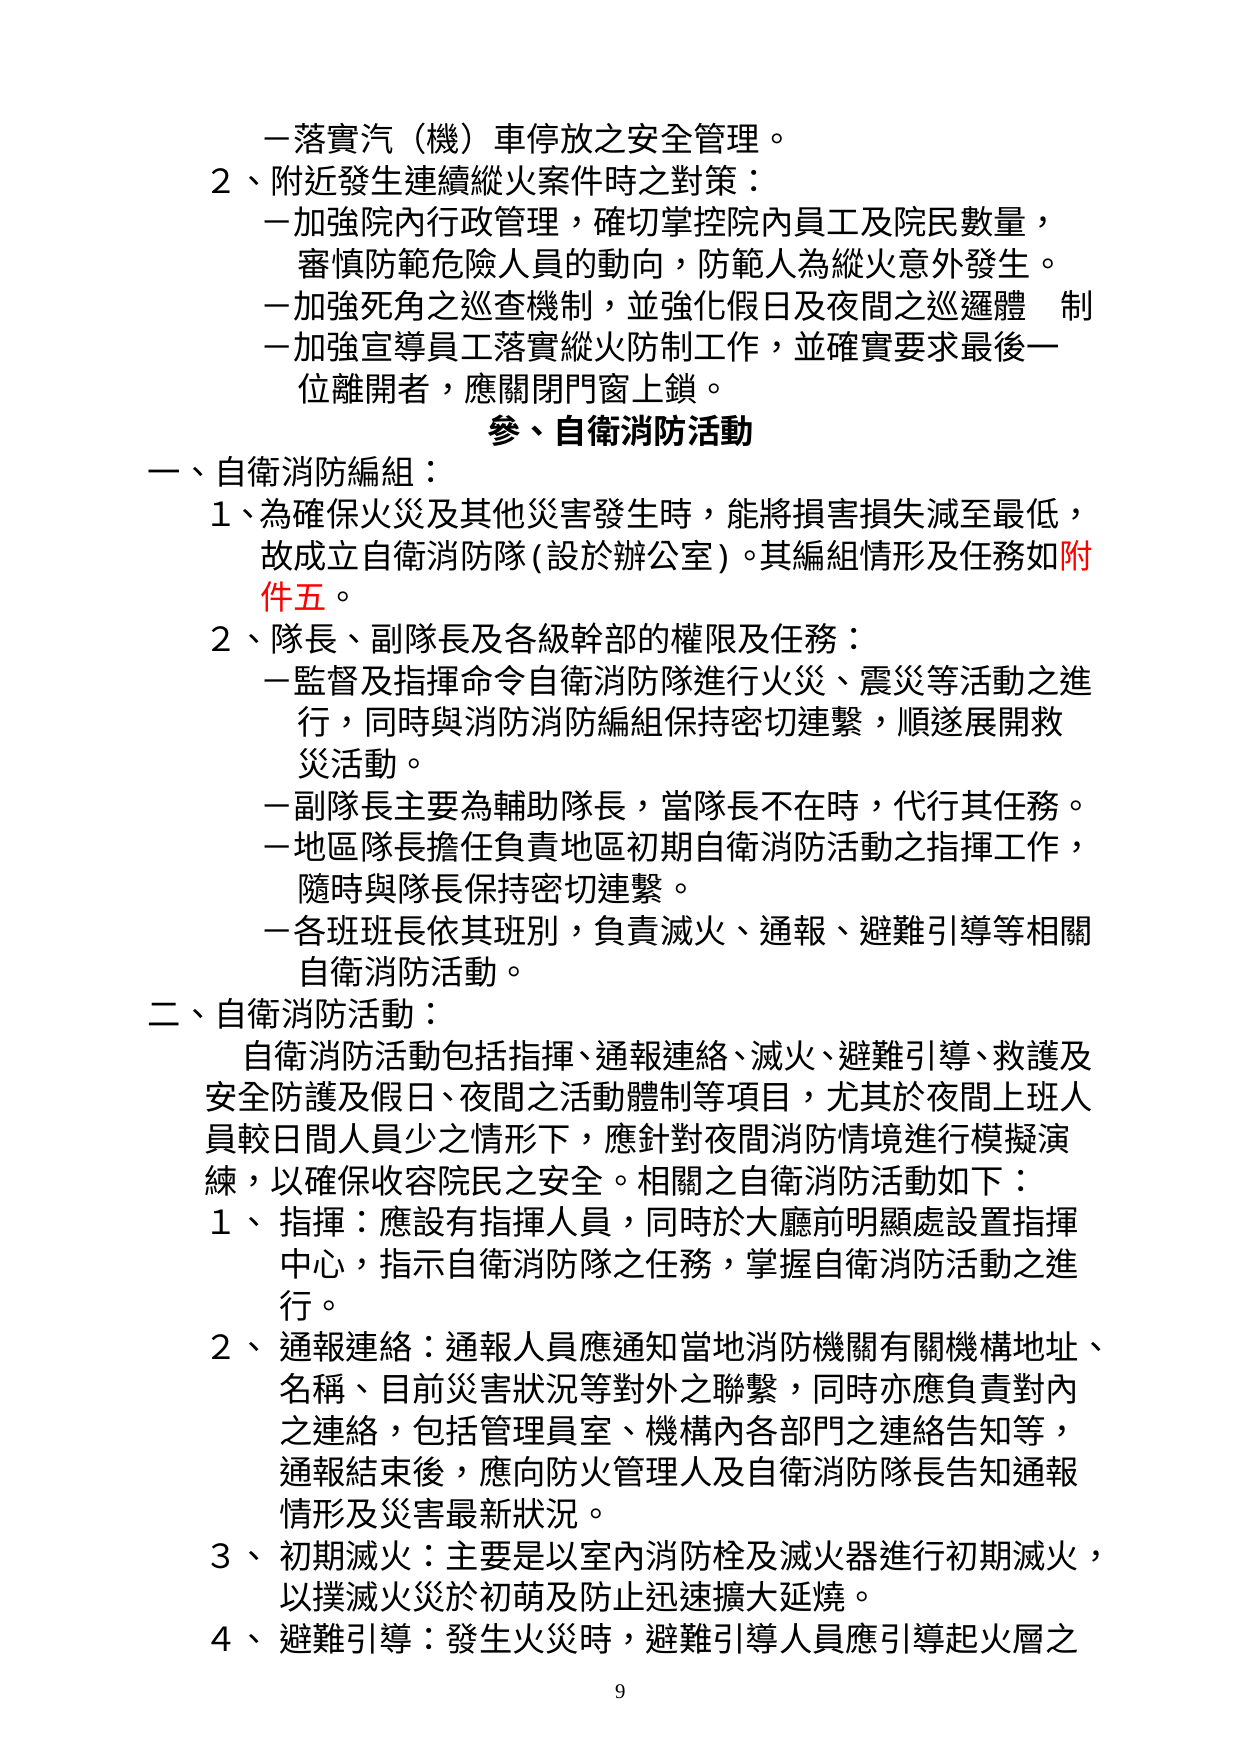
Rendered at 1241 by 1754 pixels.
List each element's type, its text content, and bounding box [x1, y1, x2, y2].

text －加強死角之巡查機制，並強化假日及夜間之巡邏體 制。 [260, 285, 1092, 326]
text 二、自衛消防活動： [148, 993, 1092, 1035]
list 初期滅火：主要是以室內消防栓及滅火器進行初期滅火，以撲滅火災於初萌及防止迅速擴大延燒。 [204, 1535, 1092, 1618]
text －副隊長主要為輔助隊長，當隊長不在時，代行其任務。 [260, 785, 1092, 826]
list 通報連絡：通報人員應通知當地消防機關有關機構地址、名稱、目前災害狀況等對外之聯繫，同時亦應負責對內之連絡，包括管理員室、機構內各部門之連絡告知等，通報結束後，應向防火管理人及自衛消防隊長告知通報情形及災害最新狀況。 [204, 1326, 1092, 1535]
text －監督及指揮命令自衛消防隊進行火災、震災等活動之進行，同時與消防消防編組保持密切連繫，順遂展開救災活動。 [260, 660, 1092, 785]
text －加強院內行政管理，確切掌控院內員工及院民數量，審慎防範危險人員的動向，防範人為縱火意外發生。 [260, 201, 1092, 285]
text －各班班長依其班別，負責滅火、通報、避難引導等相關自衛消防活動。 [260, 910, 1092, 993]
list 避難引導：發生火災時，避難引導人員應引導起火層之避難者使用與起火處反方向之緊急出口避難，若火勢擴大或滅火行動不順利時，則應引導其至其他安全地方避難，對於高樓層之社會福利機構，應加強此部分之演練，並研擬對策與腹案，使當火災發生時，所有收容院民皆能順利逃生。 [204, 1618, 1092, 1660]
text －地區隊長擔任負責地區初期自衛消防活動之指揮工作，隨時與隊長保持密切連繫。 [260, 826, 1092, 910]
text －加強宣導員工落實縱火防制工作，並確實要求最後一位離開者，應關閉門窗上鎖。 [260, 326, 1092, 410]
text ２、隊長、副隊長及各級幹部的權限及任務： [204, 618, 1092, 660]
list 指揮：應設有指揮人員，同時於大廳前明顯處設置指揮中心，指示自衛消防隊之任務，掌握自衛消防活動之進行。 [204, 1201, 1092, 1326]
text －落實汽（機）車停放之安全管理。 [260, 118, 1092, 160]
text １、為確保火災及其他災害發生時，能將損害損失減至最低，故成立自衛消防隊(設於辦公室)。其編組情形及任務如附件五。 [204, 493, 1092, 618]
text 自衛消防活動包括指揮、通報連絡、滅火、避難引導、救護及安全防護及假日、夜間之活動體制等項目，尤其於夜間上班人員較日間人員少之情形下，應針對夜間消防情境進行模擬演練，以確保收容院民之安全。相關之自衛消防活動如下： [204, 1035, 1092, 1201]
text ２、附近發生連續縱火案件時之對策： [204, 160, 1092, 201]
text 參、自衛消防活動 [148, 410, 1092, 451]
text 一、自衛消防編組： [148, 451, 1092, 493]
